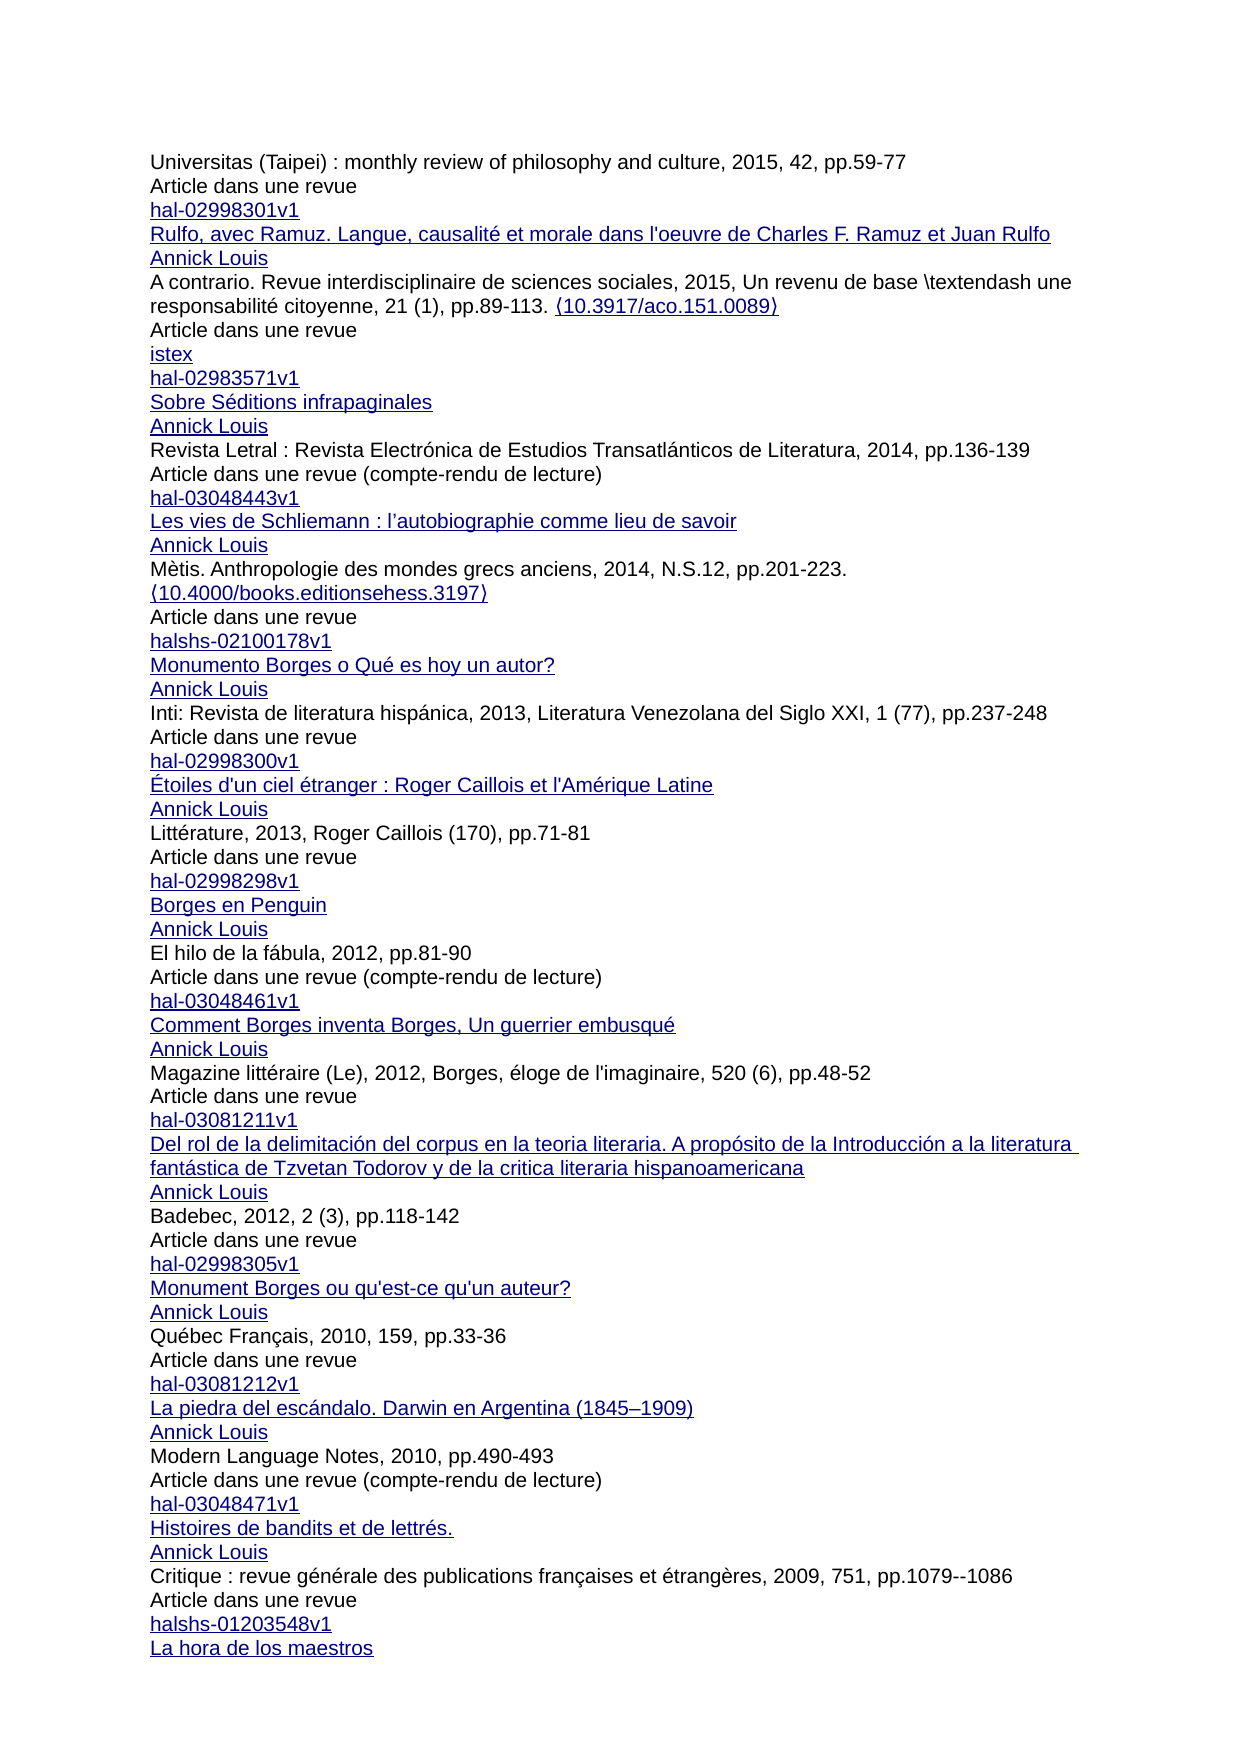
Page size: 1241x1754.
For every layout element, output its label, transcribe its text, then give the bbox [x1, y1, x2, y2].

table_cell Del rol de la delimitación del corpus en la teoria literaria. A propósito de la Introducción a la literatura fantástica de Tzvetan Todorov y de la critica literaria hispanoamericana Annick Louis Badebec, 2012, 2 (3), pp.118-142 Article dans une revue hal-02998305v1 [150, 1132, 1090, 1276]
table_cell Sobre Séditions infrapaginales Annick Louis Revista Letral : Revista Electrónica de Estudios Transatlánticos de Literatura, 2014, pp.136-139 Article dans une revue (compte-rendu de lecture) hal-03048443v1 [150, 390, 1090, 509]
table_cell Rulfo, avec Ramuz. Langue, causalité et morale dans l'oeuvre de Charles F. Ramuz et Juan Rulfo Annick Louis A contrario. Revue interdisciplinaire de sciences sociales, 2015, Un revenu de base \textendash une responsabilité citoyenne, 21 (1), pp.89-113. ⟨10.3917/aco.151.0089⟩ Article dans une revue istex hal-02983571v1 [150, 222, 1090, 389]
table_cell Comment Borges inventa Borges, Un guerrier embusqué Annick Louis Magazine littéraire (Le), 2012, Borges, éloge de l'imaginaire, 520 (6), pp.48-52 Article dans une revue hal-03081211v1 [150, 1013, 1090, 1132]
table_cell La hora de los maestros [150, 1635, 1090, 1659]
table_cell Histoires de bandits et de lettrés. Annick Louis Critique : revue générale des publications françaises et étrangères, 2009, 751, pp.1079--1086 Article dans une revue halshs-01203548v1 [150, 1516, 1090, 1635]
table_cell La piedra del escándalo. Darwin en Argentina (1845–1909) Annick Louis Modern Language Notes, 2010, pp.490-493 Article dans une revue (compte-rendu de lecture) hal-03048471v1 [150, 1396, 1090, 1516]
table_cell Monument Borges ou qu'est-ce qu'un auteur? Annick Louis Québec Français, 2010, 159, pp.33-36 Article dans une revue hal-03081212v1 [150, 1276, 1090, 1396]
table_cell Les vies de Schliemann : l’autobiographie comme lieu de savoir Annick Louis Mètis. Anthropologie des mondes grecs anciens, 2014, N.S.12, pp.201-223. ⟨10.4000/books.editionsehess.3197⟩ Article dans une revue halshs-02100178v1 [150, 509, 1090, 653]
table_cell Borges en Penguin Annick Louis El hilo de la fábula, 2012, pp.81-90 Article dans une revue (compte-rendu de lecture) hal-03048461v1 [150, 893, 1090, 1012]
table_cell Étoiles d'un ciel étranger : Roger Caillois et l'Amérique Latine Annick Louis Littérature, 2013, Roger Caillois (170), pp.71-81 Article dans une revue hal-02998298v1 [150, 773, 1090, 893]
table_cell Monumento Borges o Qué es hoy un autor? Annick Louis Inti: Revista de literatura hispánica, 2013, Literatura Venezolana del Siglo XXI, 1 (77), pp.237-248 Article dans une revue hal-02998300v1 [150, 653, 1090, 773]
table_cell Universitas (Taipei) : monthly review of philosophy and culture, 2015, 42, pp.59-77 Article dans une revue hal-02998301v1 [150, 150, 1090, 222]
